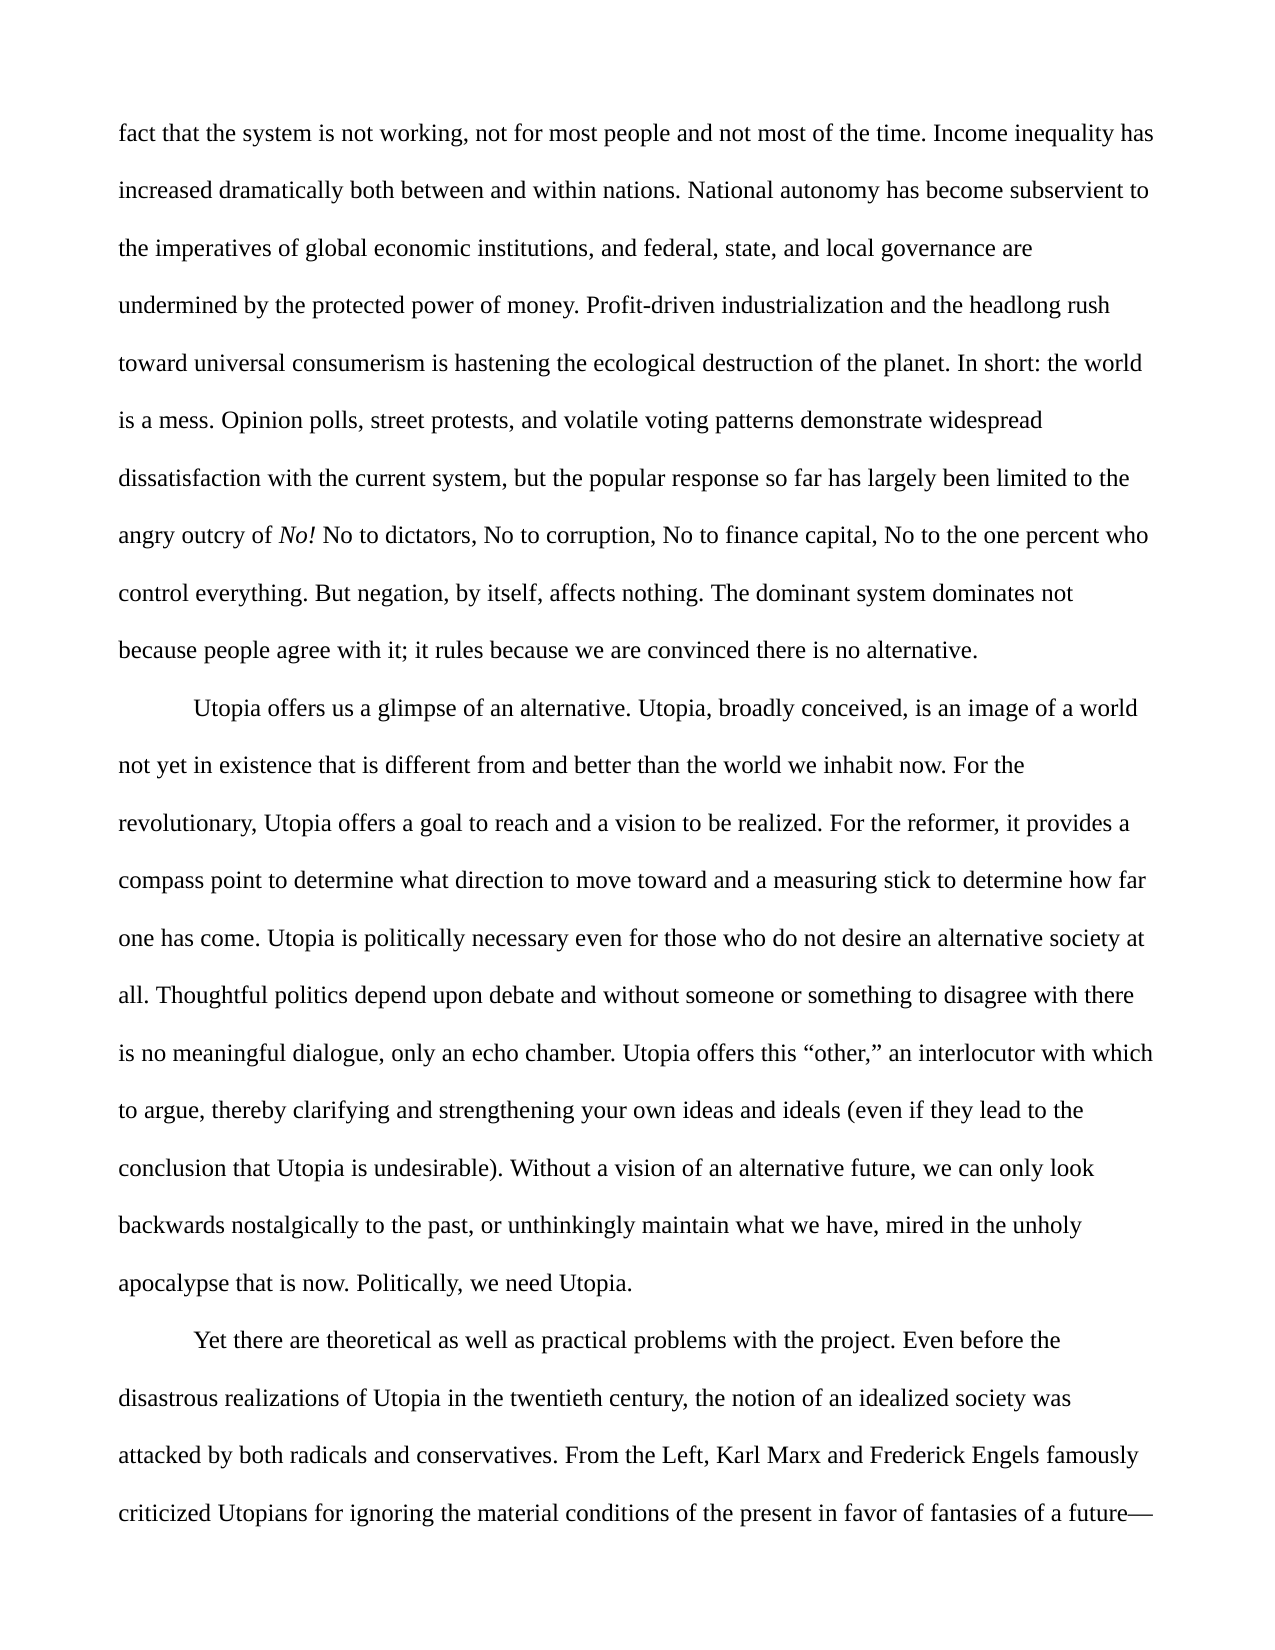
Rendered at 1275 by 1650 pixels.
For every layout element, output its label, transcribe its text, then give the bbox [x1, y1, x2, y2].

text fact that the system is not working, not for most people and not most of the time. Income inequality has increased dramatically both between and within nations. National autonomy has become subservient to the imperatives of global economic institutions, and federal, state, and local governance are undermined by the protected power of money. Profit-driven industrialization and the headlong rush toward universal consumerism is hastening the ecological destruction of the planet. In short: the world is a mess. Opinion polls, street protests, and volatile voting patterns demonstrate widespread dissatisfaction with the current system, but the popular response so far has largely been limited to the angry outcry of No! No to dictators, No to corruption, No to finance capital, No to the one percent who control everything. But negation, by itself, affects nothing. The dominant system dominates not because people agree with it; it rules because we are convinced there is no alternative. [118, 118, 1157, 664]
text Utopia offers us a glimpse of an alternative. Utopia, broadly conceived, is an image of a world not yet in existence that is different from and better than the world we inhabit now. For the revolutionary, Utopia offers a goal to reach and a vision to be realized. For the reformer, it provides a compass point to determine what direction to move toward and a measuring stick to determine how far one has come. Utopia is politically necessary even for those who do not desire an alternative society at all. Thoughtful politics depend upon debate and without someone or something to disagree with there is no meaningful dialogue, only an echo chamber. Utopia offers this “other,” an interlocutor with which to argue, thereby clarifying and strengthening your own ideas and ideals (even if they lead to the conclusion that Utopia is undesirable). Without a vision of an alternative future, we can only look backwards nostalgically to the past, or unthinkingly maintain what we have, mired in the unholy apocalypse that is now. Politically, we need Utopia. [118, 693, 1157, 1297]
text Yet there are theoretical as well as practical problems with the project. Even before the disastrous realizations of Utopia in the twentieth century, the notion of an idealized society was attacked by both radicals and conservatives. From the Left, Karl Marx and Frederick Engels famously criticized Utopians for ignoring the material conditions of the present in favor of fantasies of a future— [118, 1326, 1157, 1527]
